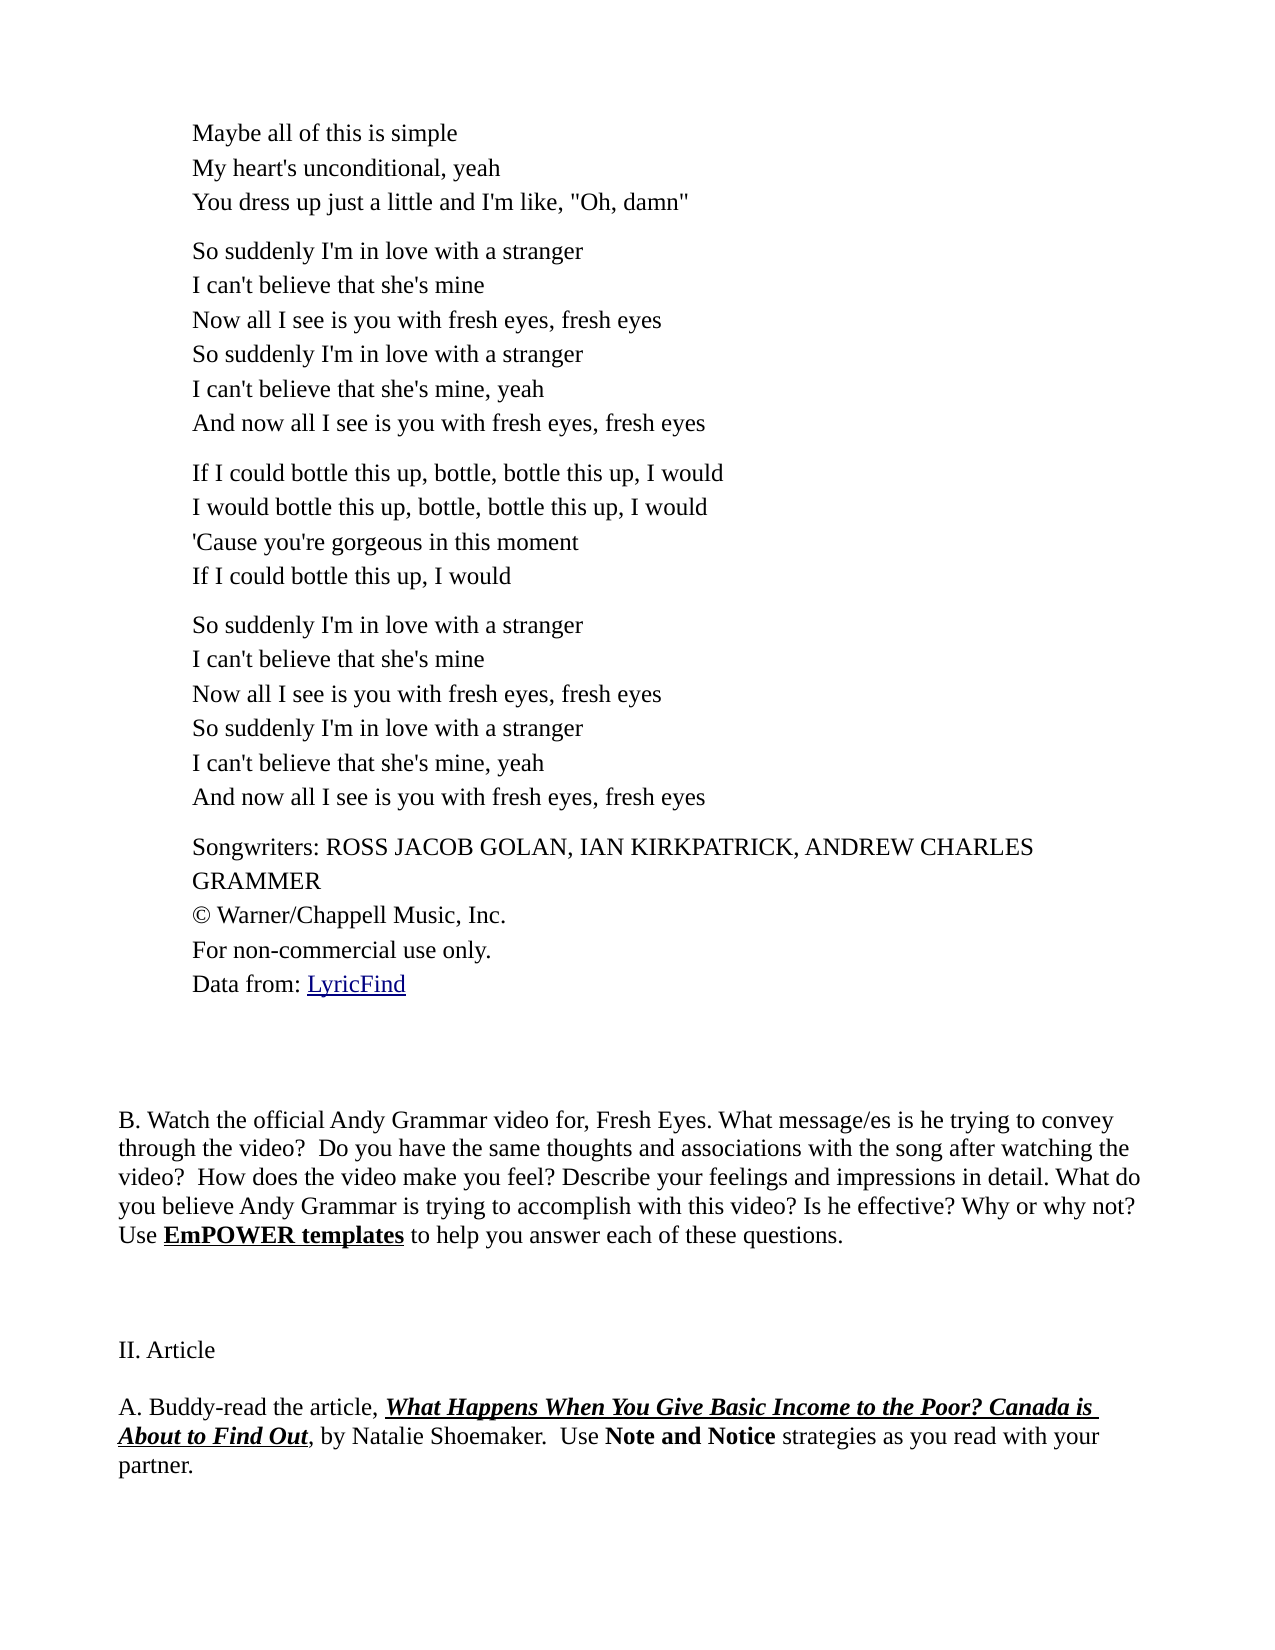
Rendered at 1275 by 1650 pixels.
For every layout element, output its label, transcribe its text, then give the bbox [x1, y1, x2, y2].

text II. Article [118, 1335, 1157, 1363]
list Data from: LyricFind [162, 969, 1157, 998]
text B. Watch the official Andy Grammar video for, Fresh Eyes. What message/es is he trying to convey through the video? Do you have the same thoughts and associations with the song after watching the video? How does the video make you feel? Describe your feelings and impressions in detail. What do you believe Andy Grammar is trying to accomplish with this video? Is he effective? Why or why not? Use EmPOWER templates to help you answer each of these questions. [118, 1105, 1157, 1248]
text A. Buddy-read the article, What Happens When You Give Basic Income to the Poor? Canada is About to Find Out, by Natalie Shoemaker. Use Note and Notice strategies as you read with your partner. [118, 1392, 1157, 1478]
list © Warner/Chappell Music, Inc. [162, 901, 1157, 929]
list Maybe all of this is simple My heart's unconditional, yeah You dress up just a little and I'm like, "Oh, damn" [162, 118, 1157, 216]
list So suddenly I'm in love with a stranger I can't believe that she's mine Now all I see is you with fresh eyes, fresh eyes So suddenly I'm in love with a stranger I can't believe that she's mine, yeah And now all I see is you with fresh eyes, fresh eyes [162, 236, 1157, 437]
list If I could bottle this up, bottle, bottle this up, I would I would bottle this up, bottle, bottle this up, I would 'Cause you're gorgeous in this moment If I could bottle this up, I would [162, 458, 1157, 590]
list So suddenly I'm in love with a stranger I can't believe that she's mine Now all I see is you with fresh eyes, fresh eyes So suddenly I'm in love with a stranger I can't believe that she's mine, yeah And now all I see is you with fresh eyes, fresh eyes [162, 610, 1157, 811]
list For non-commercial use only. [162, 935, 1157, 964]
list Songwriters: ROSS JACOB GOLAN, IAN KIRKPATRICK, ANDREW CHARLES GRAMMER [162, 832, 1157, 895]
